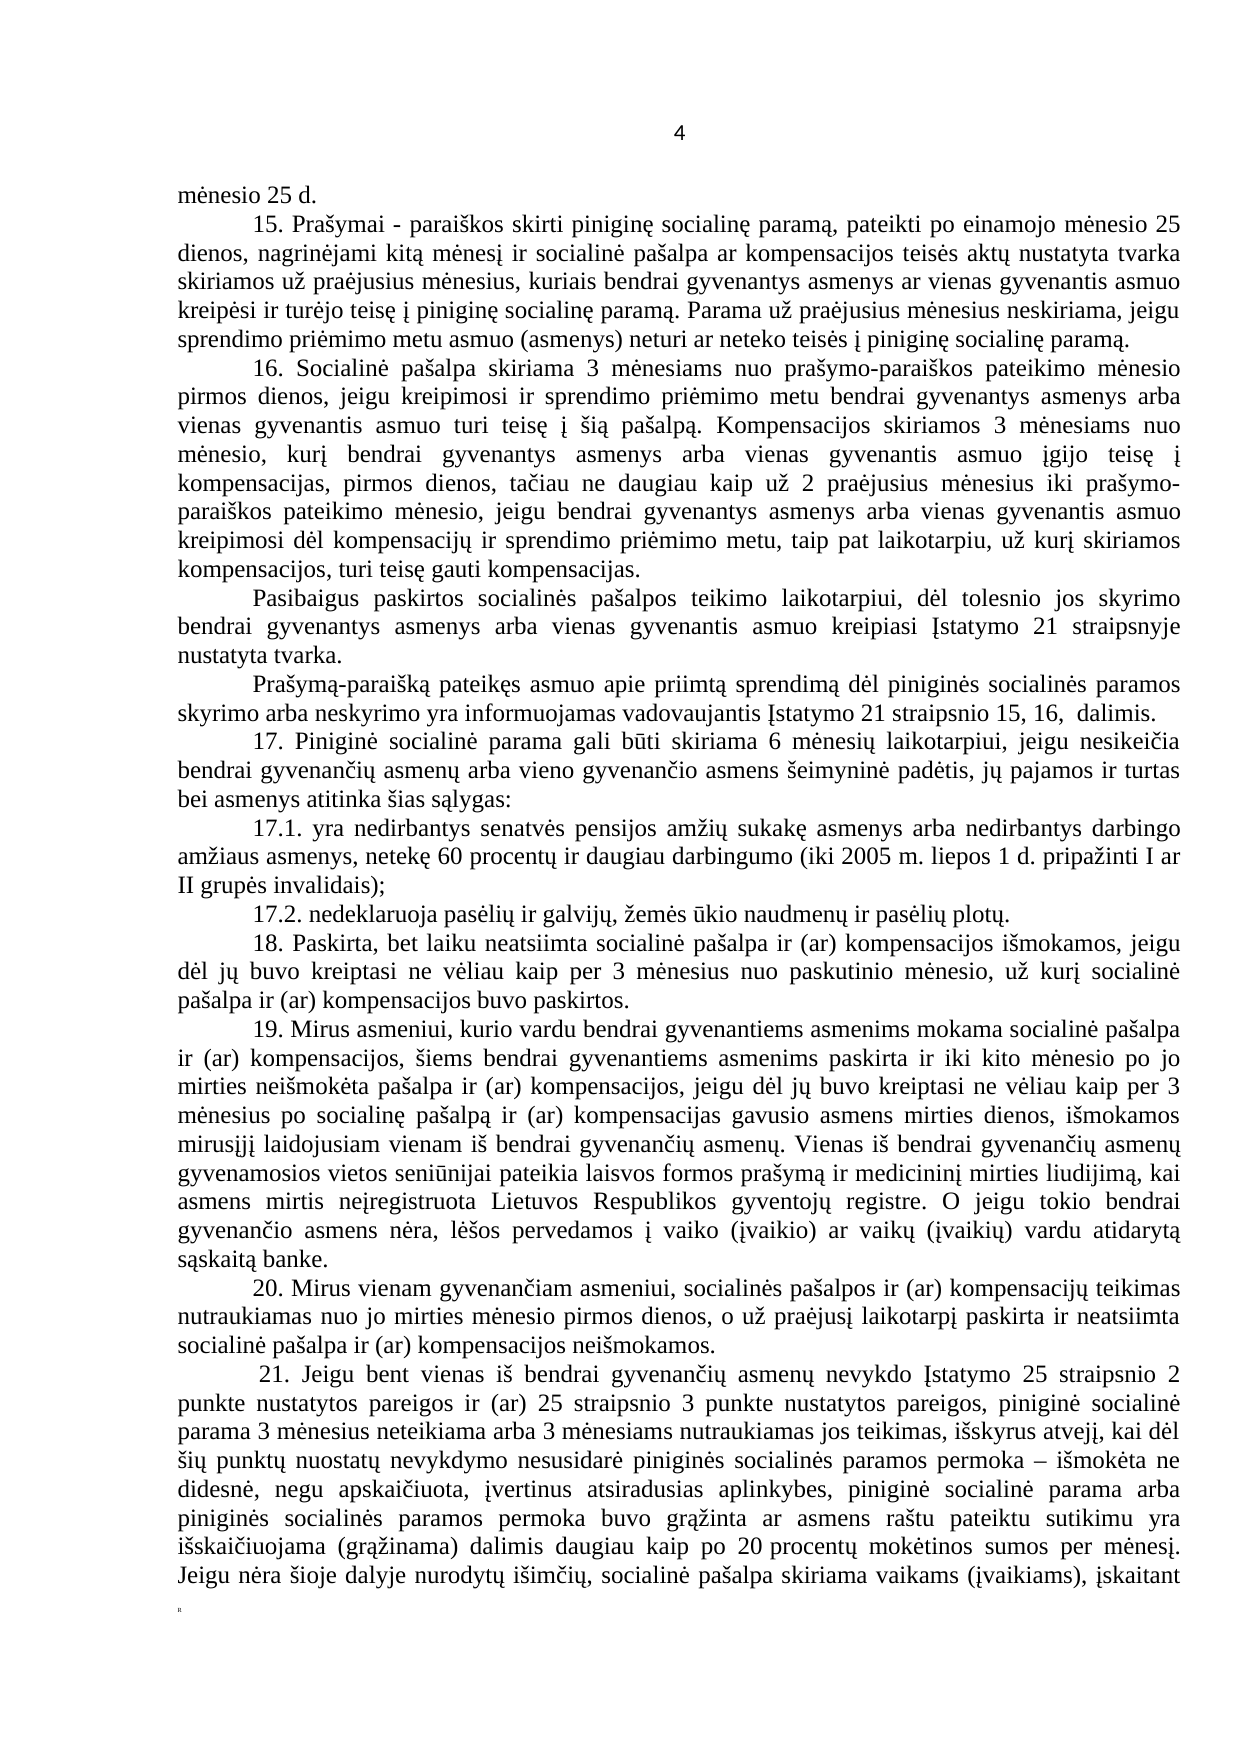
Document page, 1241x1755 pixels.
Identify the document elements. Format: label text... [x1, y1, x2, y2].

text 19. Mirus asmeniui, kurio vardu bendrai gyvenantiems asmenims mokama socialinė pašalpa ir (ar) kompensacijos, šiems bendrai gyvenantiems asmenims paskirta ir iki kito mėnesio po jo mirties neišmokėta pašalpa ir (ar) kompensacijos, jeigu dėl jų buvo kreiptasi ne vėliau kaip per 3 mėnesius po socialinę pašalpą ir (ar) kompensacijas gavusio asmens mirties dienos, išmokamos mirusįjį laidojusiam vienam iš bendrai gyvenančių asmenų. Vienas iš bendrai gyvenančių asmenų gyvenamosios vietos seniūnijai pateikia laisvos formos prašymą ir medicininį mirties liudijimą, kai asmens mirtis neįregistruota Lietuvos Respublikos gyventojų registre. O jeigu tokio bendrai gyvenančio asmens nėra, lėšos pervedamos į vaiko (įvaikio) ar vaikų (įvaikių) vardu atidarytą sąskaitą banke. [177, 1014, 1181, 1273]
text 20. Mirus vienam gyvenančiam asmeniui, socialinės pašalpos ir (ar) kompensacijų teikimas nutraukiamas nuo jo mirties mėnesio pirmos dienos, o už praėjusį laikotarpį paskirta ir neatsiimta socialinė pašalpa ir (ar) kompensacijos neišmokamos. [177, 1273, 1181, 1359]
text Pasibaigus paskirtos socialinės pašalpos teikimo laikotarpiui, dėl tolesnio jos skyrimo bendrai gyvenantys asmenys arba vienas gyvenantis asmuo kreipiasi Įstatymo 21 straipsnyje nustatyta tvarka. [177, 583, 1181, 669]
text Prašymą-paraišką pateikęs asmuo apie priimtą sprendimą dėl piniginės socialinės paramos skyrimo arba neskyrimo yra informuojamas vadovaujantis Įstatymo 21 straipsnio 15, 16, dalimis. [177, 669, 1181, 726]
text 15. Prašymai - paraiškos skirti piniginę socialinę paramą, pateikti po einamojo mėnesio 25 dienos, nagrinėjami kitą mėnesį ir socialinė pašalpa ar kompensacijos teisės aktų nustatyta tvarka skiriamos už praėjusius mėnesius, kuriais bendrai gyvenantys asmenys ar vienas gyvenantis asmuo kreipėsi ir turėjo teisę į piniginę socialinę paramą. Parama už praėjusius mėnesius neskiriama, jeigu sprendimo priėmimo metu asmuo (asmenys) neturi ar neteko teisės į piniginę socialinę paramą. [177, 209, 1181, 353]
text 17.2. nedeklaruoja pasėlių ir galvijų, žemės ūkio naudmenų ir pasėlių plotų. [177, 899, 1181, 928]
text 17.1. yra nedirbantys senatvės pensijos amžių sukakę asmenys arba nedirbantys darbingo amžiaus asmenys, netekę 60 procentų ir daugiau darbingumo (iki 2005 m. liepos 1 d. pripažinti I ar II grupės invalidais); [177, 813, 1181, 899]
text 18. Paskirta, bet laiku neatsiimta socialinė pašalpa ir (ar) kompensacijos išmokamos, jeigu dėl jų buvo kreiptasi ne vėliau kaip per 3 mėnesius nuo paskutinio mėnesio, už kurį socialinė pašalpa ir (ar) kompensacijos buvo paskirtos. [177, 928, 1181, 1014]
text 16. Socialinė pašalpa skiriama 3 mėnesiams nuo prašymo-paraiškos pateikimo mėnesio pirmos dienos, jeigu kreipimosi ir sprendimo priėmimo metu bendrai gyvenantys asmenys arba vienas gyvenantis asmuo turi teisę į šią pašalpą. Kompensacijos skiriamos 3 mėnesiams nuo mėnesio, kurį bendrai gyvenantys asmenys arba vienas gyvenantis asmuo įgijo teisę į kompensacijas, pirmos dienos, tačiau ne daugiau kaip už 2 praėjusius mėnesius iki prašymo-paraiškos pateikimo mėnesio, jeigu bendrai gyvenantys asmenys arba vienas gyvenantis asmuo kreipimosi dėl kompensacijų ir sprendimo priėmimo metu, taip pat laikotarpiu, už kurį skiriamos kompensacijos, turi teisę gauti kompensacijas. [177, 353, 1181, 583]
text mėnesio 25 d. [177, 180, 1181, 209]
text 17. Piniginė socialinė parama gali būti skiriama 6 mėnesių laikotarpiui, jeigu nesikeičia bendrai gyvenančių asmenų arba vieno gyvenančio asmens šeimyninė padėtis, jų pajamos ir turtas bei asmenys atitinka šias sąlygas: [177, 726, 1181, 813]
text 21. Jeigu bent vienas iš bendrai gyvenančių asmenų nevykdo Įstatymo 25 straipsnio 2 punkte nustatytos pareigos ir (ar) 25 straipsnio 3 punkte nustatytos pareigos, piniginė socialinė parama 3 mėnesius neteikiama arba 3 mėnesiams nutraukiamas jos teikimas, išskyrus atvejį, kai dėl šių punktų nuostatų nevykdymo nesusidarė piniginės socialinės paramos permoka – išmokėta ne didesnė, negu apskaičiuota, įvertinus atsiradusias aplinkybes, piniginė socialinė parama arba piniginės socialinės paramos permoka buvo grąžinta ar asmens raštu pateiktu sutikimu yra išskaičiuojama (grąžinama) dalimis daugiau kaip po 20 procentų mokėtinos sumos per mėnesį. Jeigu nėra šioje dalyje nurodytų išimčių, socialinė pašalpa skiriama vaikams (įvaikiams), įskaitant [177, 1359, 1181, 1589]
